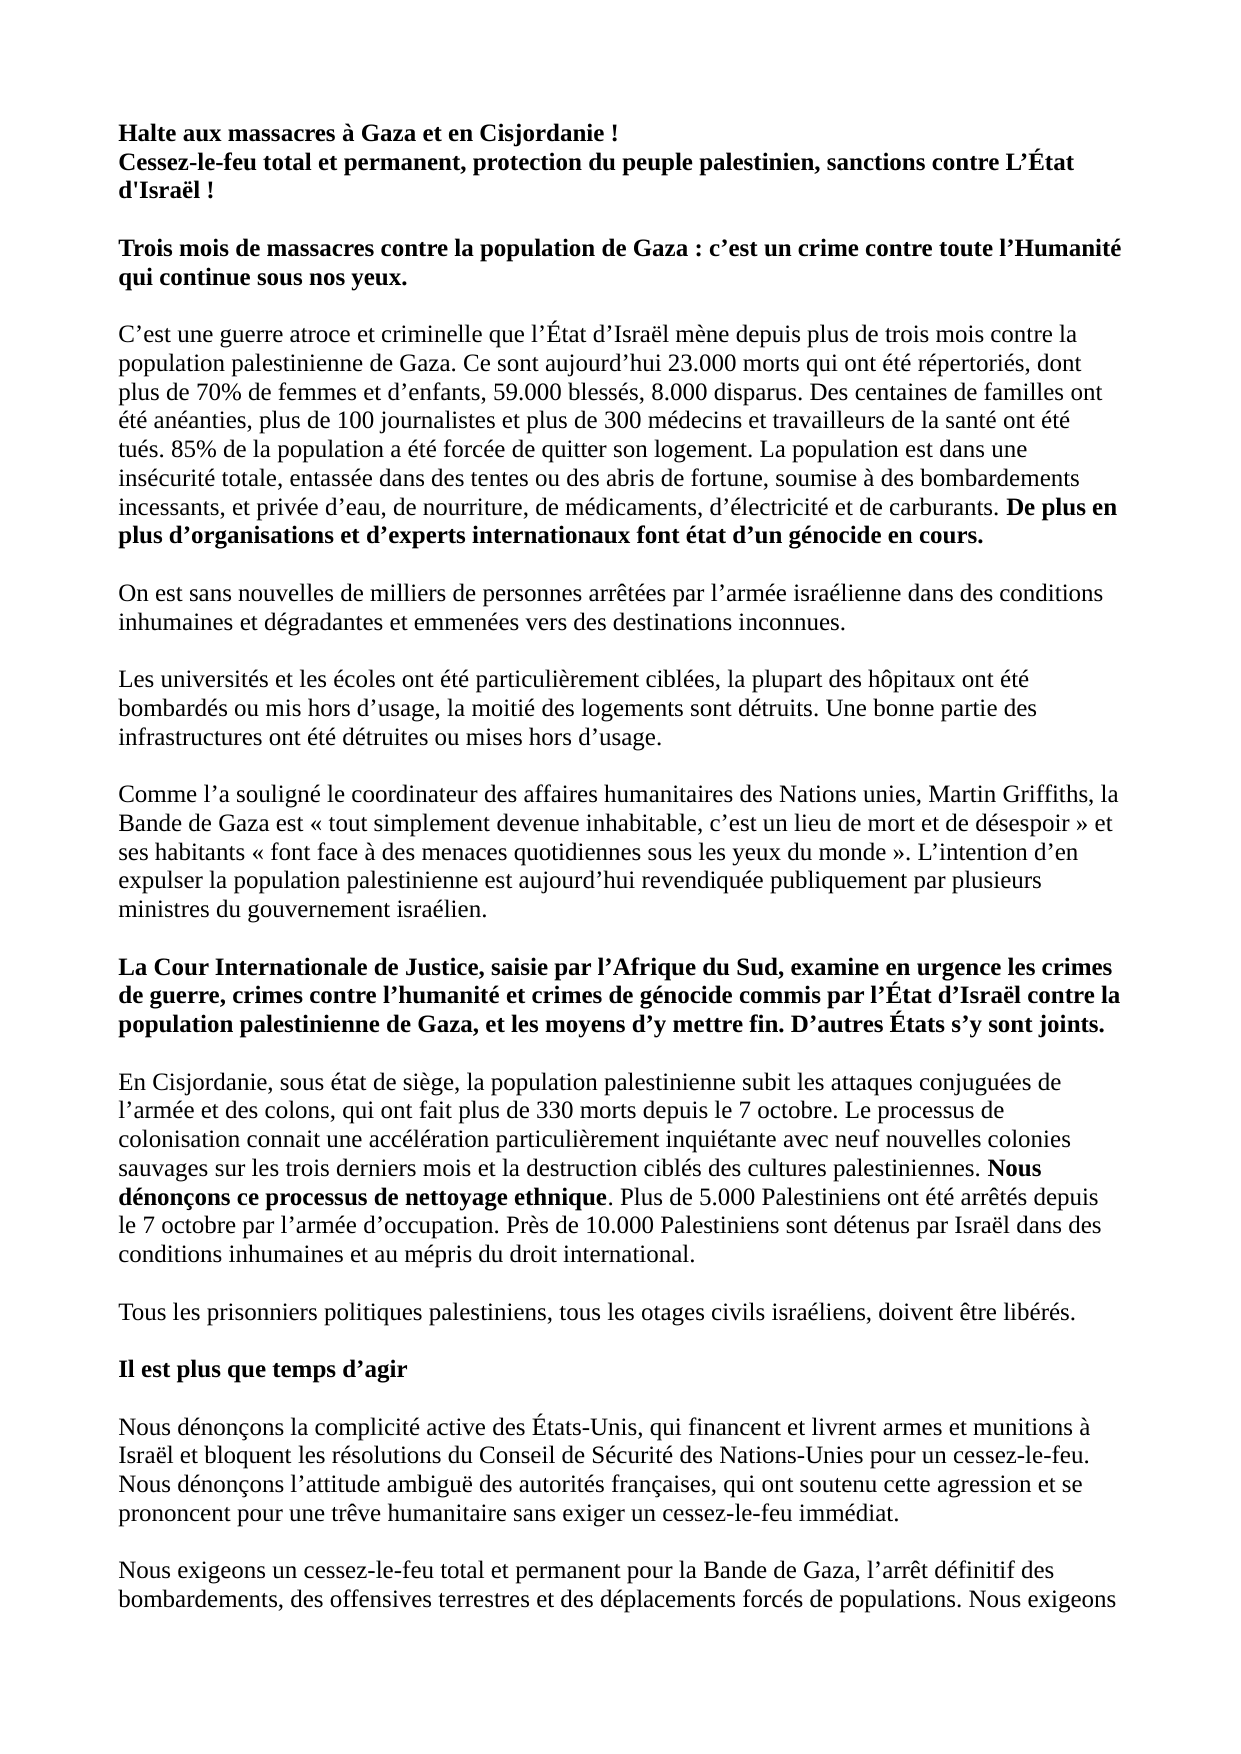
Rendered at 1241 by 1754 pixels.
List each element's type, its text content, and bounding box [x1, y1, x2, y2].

text Halte aux massacres à Gaza et en Cisjordanie ! Cessez-le-feu total et permanent, protection du peuple palestinien, sanctions contre L’État d'Israël ! Trois mois de massacres contre la population de Gaza : c’est un crime contre toute l’Humanité qui continue sous nos yeux. C’est une guerre atroce et criminelle que l’État d’Israël mène depuis plus de trois mois contre la population palestinienne de Gaza. Ce sont aujourd’hui 23.000 morts qui ont été répertoriés, dont plus de 70% de femmes et d’enfants, 59.000 blessés, 8.000 disparus. Des centaines de familles ont été anéanties, plus de 100 journalistes et plus de 300 médecins et travailleurs de la santé ont été tués. 85% de la population a été forcée de quitter son logement. La population est dans une insécurité totale, entassée dans des tentes ou des abris de fortune, soumise à des bombardements incessants, et privée d’eau, de nourriture, de médicaments, d’électricité et de carburants. De plus en plus d’organisations et d’experts internationaux font état d’un génocide en cours. On est sans nouvelles de milliers de personnes arrêtées par l’armée israélienne dans des conditions inhumaines et dégradantes et emmenées vers des destinations inconnues. Les universités et les écoles ont été particulièrement ciblées, la plupart des hôpitaux ont été bombardés ou mis hors d’usage, la moitié des logements sont détruits. Une bonne partie des infrastructures ont été détruites ou mises hors d’usage. Comme l’a souligné le coordinateur des affaires humanitaires des Nations unies, Martin Griffiths, la Bande de Gaza est « tout simplement devenue inhabitable, c’est un lieu de mort et de désespoir » et ses habitants « font face à des menaces quotidiennes sous les yeux du monde ». L’intention d’en expulser la population palestinienne est aujourd’hui revendiquée publiquement par plusieurs ministres du gouvernement israélien. La Cour Internationale de Justice, saisie par l’Afrique du Sud, examine en urgence les crimes de guerre, crimes contre l’humanité et crimes de génocide commis par l’État d’Israël contre la population palestinienne de Gaza, et les moyens d’y mettre fin. D’autres États s’y sont joints. En Cisjordanie, sous état de siège, la population palestinienne subit les attaques conjuguées de l’armée et des colons, qui ont fait plus de 330 morts depuis le 7 octobre. Le processus de colonisation connait une accélération particulièrement inquiétante avec neuf nouvelles colonies sauvages sur les trois derniers mois et la destruction ciblés des cultures palestiniennes. Nous dénonçons ce processus de nettoyage ethnique. Plus de 5.000 Palestiniens ont été arrêtés depuis le 7 octobre par l’armée d’occupation. Près de 10.000 Palestiniens sont détenus par Israël dans des conditions inhumaines et au mépris du droit international. Tous les prisonniers politiques palestiniens, tous les otages civils israéliens, doivent être libérés. Il est plus que temps d’agir Nous dénonçons la complicité active des États-Unis, qui financent et livrent armes et munitions à Israël et bloquent les résolutions du Conseil de Sécurité des Nations-Unies pour un cessez-le-feu. Nous dénonçons l’attitude ambiguë des autorités françaises, qui ont soutenu cette agression et se prononcent pour une trêve humanitaire sans exiger un cessez-le-feu immédiat. Nous exigeons un cessez-le-feu total et permanent pour la Bande de Gaza, l’arrêt définitif des bombardements, des offensives terrestres et des déplacements forcés de populations. Nous exigeons [118, 118, 1122, 1613]
